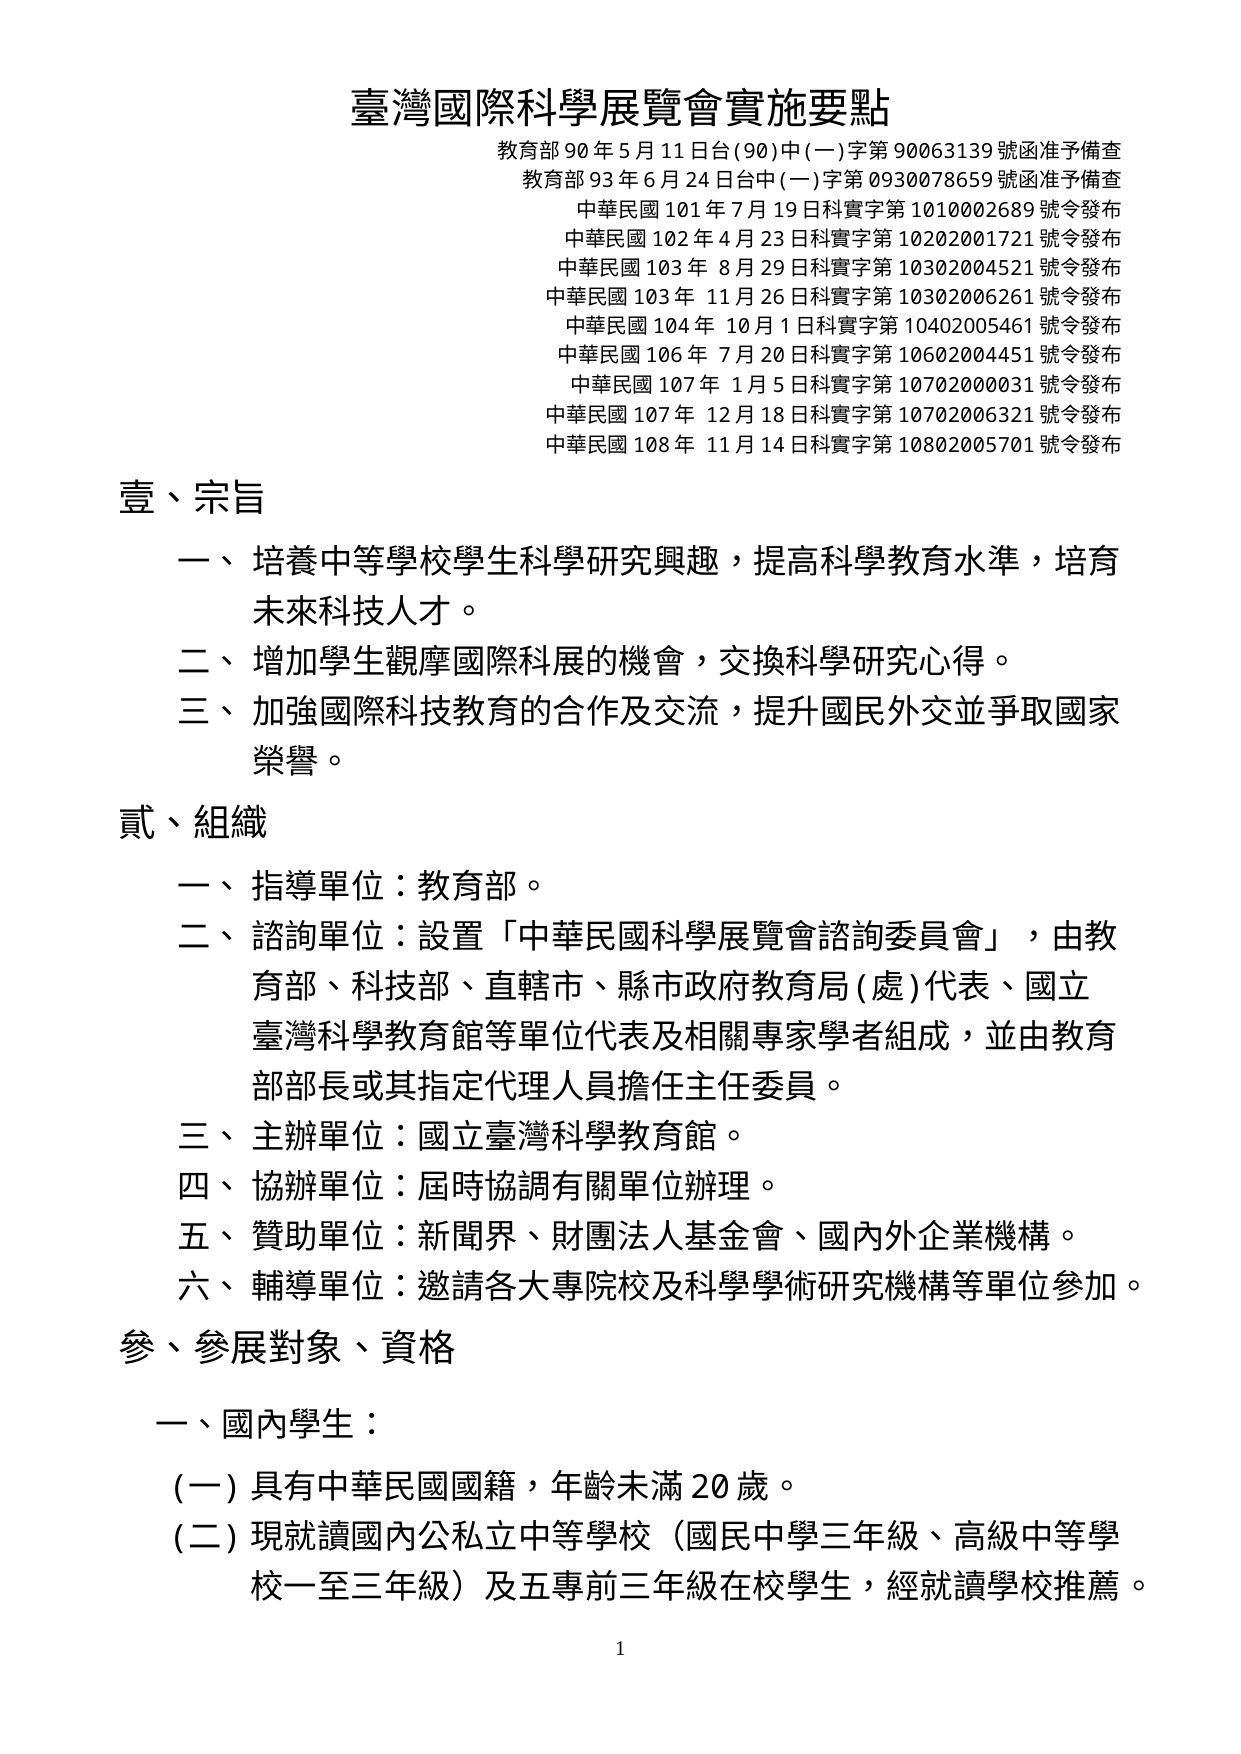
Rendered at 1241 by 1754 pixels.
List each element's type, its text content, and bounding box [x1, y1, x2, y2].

text 參、參展對象、資格 [118, 1321, 1122, 1371]
list 具有中華民國國籍，年齡未滿20歲。 [168, 1458, 1122, 1508]
list 加強國際科技教育的合作及交流，提升國民外交並爭取國家榮譽。 [177, 683, 1122, 783]
text 中華民國103年 11月26日科實字第10302006261號令發布 [268, 281, 1122, 310]
text 教育部90年5月11日台(90)中(一)字第90063139號函准予備查 [268, 135, 1122, 164]
subtitle 臺灣國際科學展覽會實施要點 [118, 75, 1122, 135]
list 現就讀國內公私立中等學校（國民中學三年級、高級中等學校一至三年級）及五專前三年級在校學生，經就讀學校推薦。國民中學一、二年級具特殊科學素養才能經審查後可越級報名之學生。 [168, 1508, 1122, 1608]
text 中華民國101年7月19日科實字第1010002689號令發布 [268, 194, 1122, 223]
text 中華民國106年 7月20日科實字第10602004451號令發布 [268, 339, 1122, 369]
text 中華民國107年 12月18日科實字第10702006321號令發布 [118, 398, 1122, 428]
list 輔導單位：邀請各大專院校及科學學術研究機構等單位參加。 [177, 1258, 1122, 1308]
text 貳、組織 [118, 796, 1122, 846]
list 增加學生觀摩國際科展的機會，交換科學研究心得。 [177, 633, 1122, 683]
text 中華民國107年 1月5日科實字第10702000031號令發布 [268, 369, 1122, 398]
list 指導單位：教育部。 [177, 858, 1122, 908]
text 中華民國102年4月23日科實字第10202001721號令發布 [268, 223, 1122, 252]
list 贊助單位：新聞界、財團法人基金會、國內外企業機構。 [177, 1208, 1122, 1258]
list 協辦單位：屆時協調有關單位辦理。 [177, 1158, 1122, 1208]
text 教育部93年6月24日台中(一)字第0930078659號函准予備查 [268, 164, 1122, 194]
text 壹、宗旨 [118, 471, 1122, 521]
list 諮詢單位：設置「中華民國科學展覽會諮詢委員會」，由教育部、科技部、直轄市、縣市政府教育局(處)代表、國立臺灣科學教育館等單位代表及相關專家學者組成，並由教育部部長或其指定代理人員擔任主任委員。 [177, 908, 1122, 1108]
text 中華民國104年 10月1日科實字第10402005461號令發布 [268, 310, 1122, 339]
text 中華民國108年 11月14日科實字第10802005701號令發布 [118, 428, 1122, 458]
list 培養中等學校學生科學研究興趣，提高科學教育水準，培育未來科技人才。 [177, 533, 1122, 633]
text 一、國內學生： [155, 1396, 1122, 1446]
text 中華民國103年 8月29日科實字第10302004521號令發布 [268, 252, 1122, 281]
list 主辦單位：國立臺灣科學教育館。 [177, 1108, 1122, 1158]
